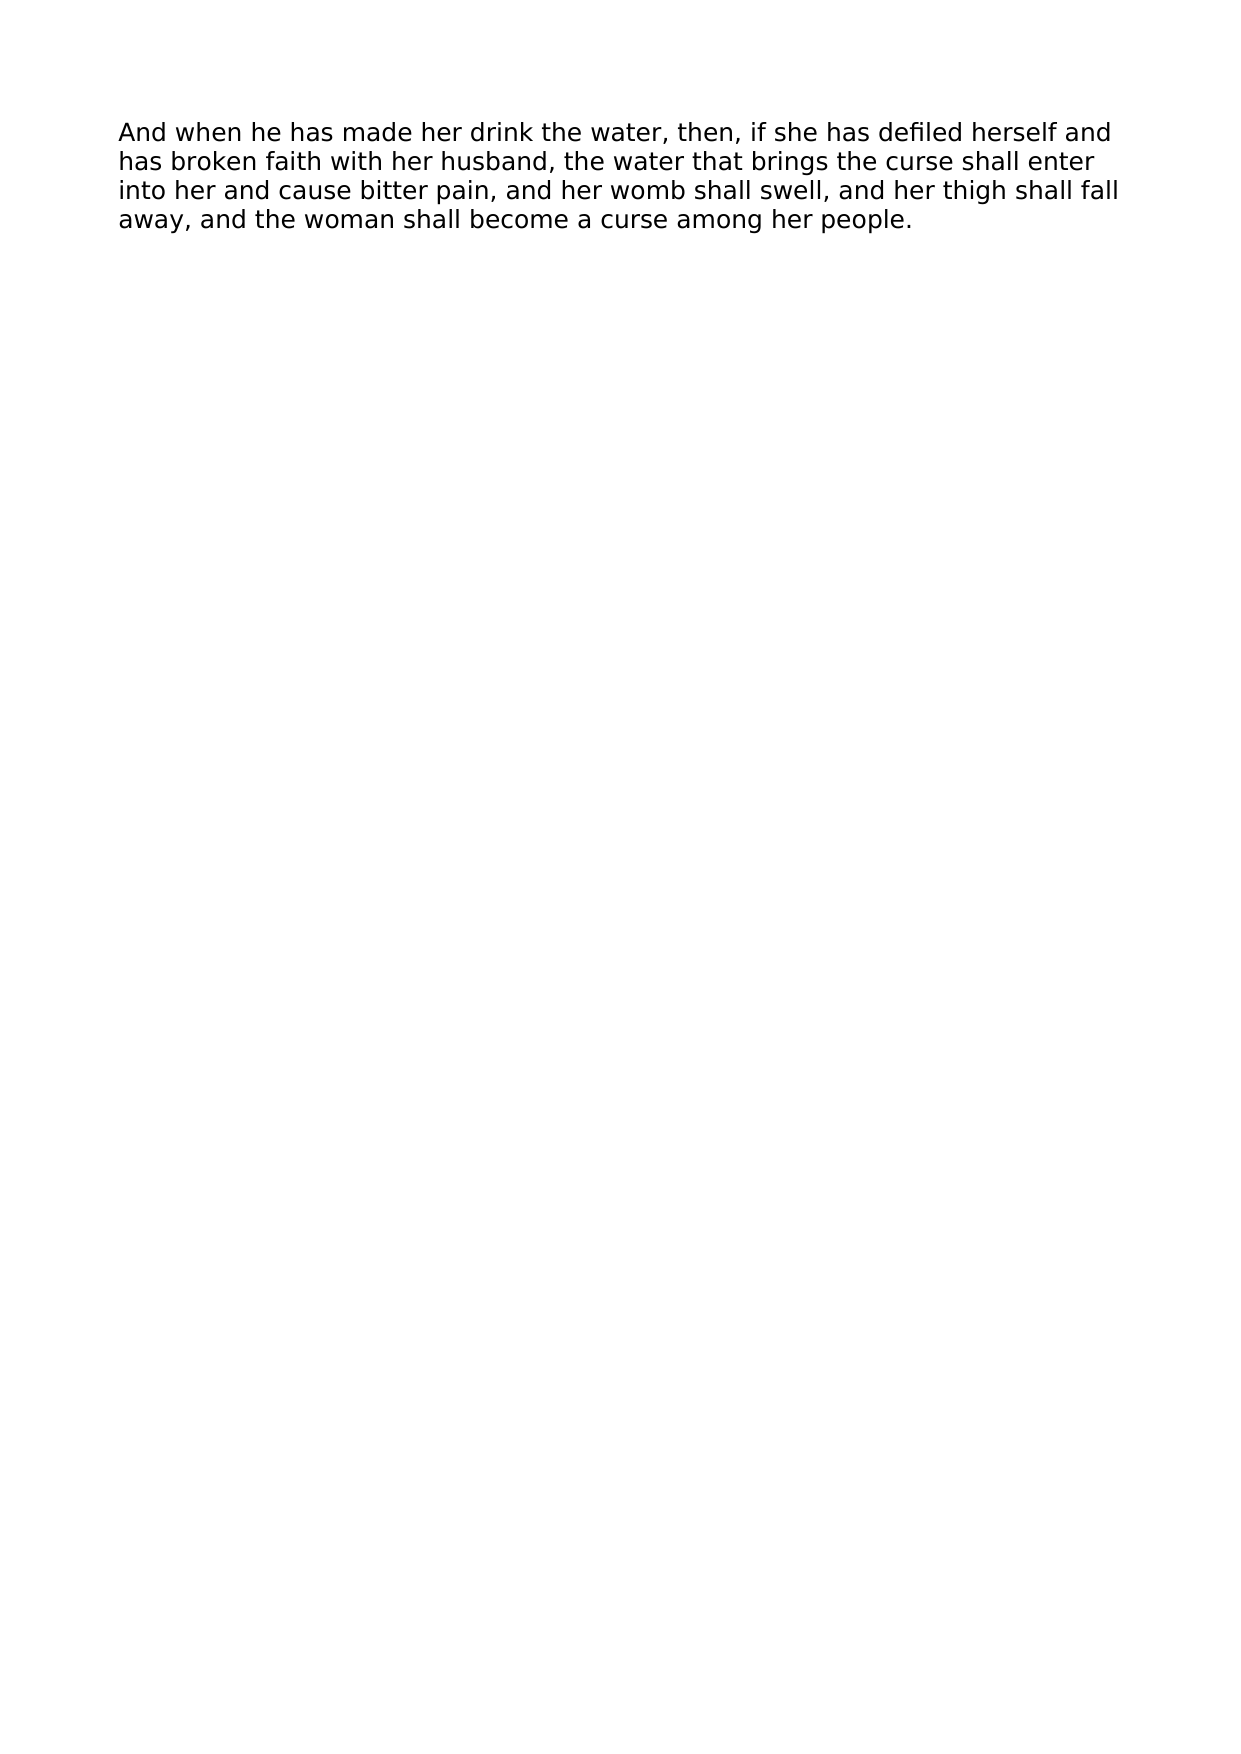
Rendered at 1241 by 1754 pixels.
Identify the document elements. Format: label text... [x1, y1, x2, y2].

text And when he has made her drink the water, then, if she has defiled herself and has broken faith with her husband, the water that brings the curse shall enter into her and cause bitter pain, and her womb shall swell, and her thigh shall fall away, and the woman shall become a curse among her people. [118, 118, 1122, 235]
